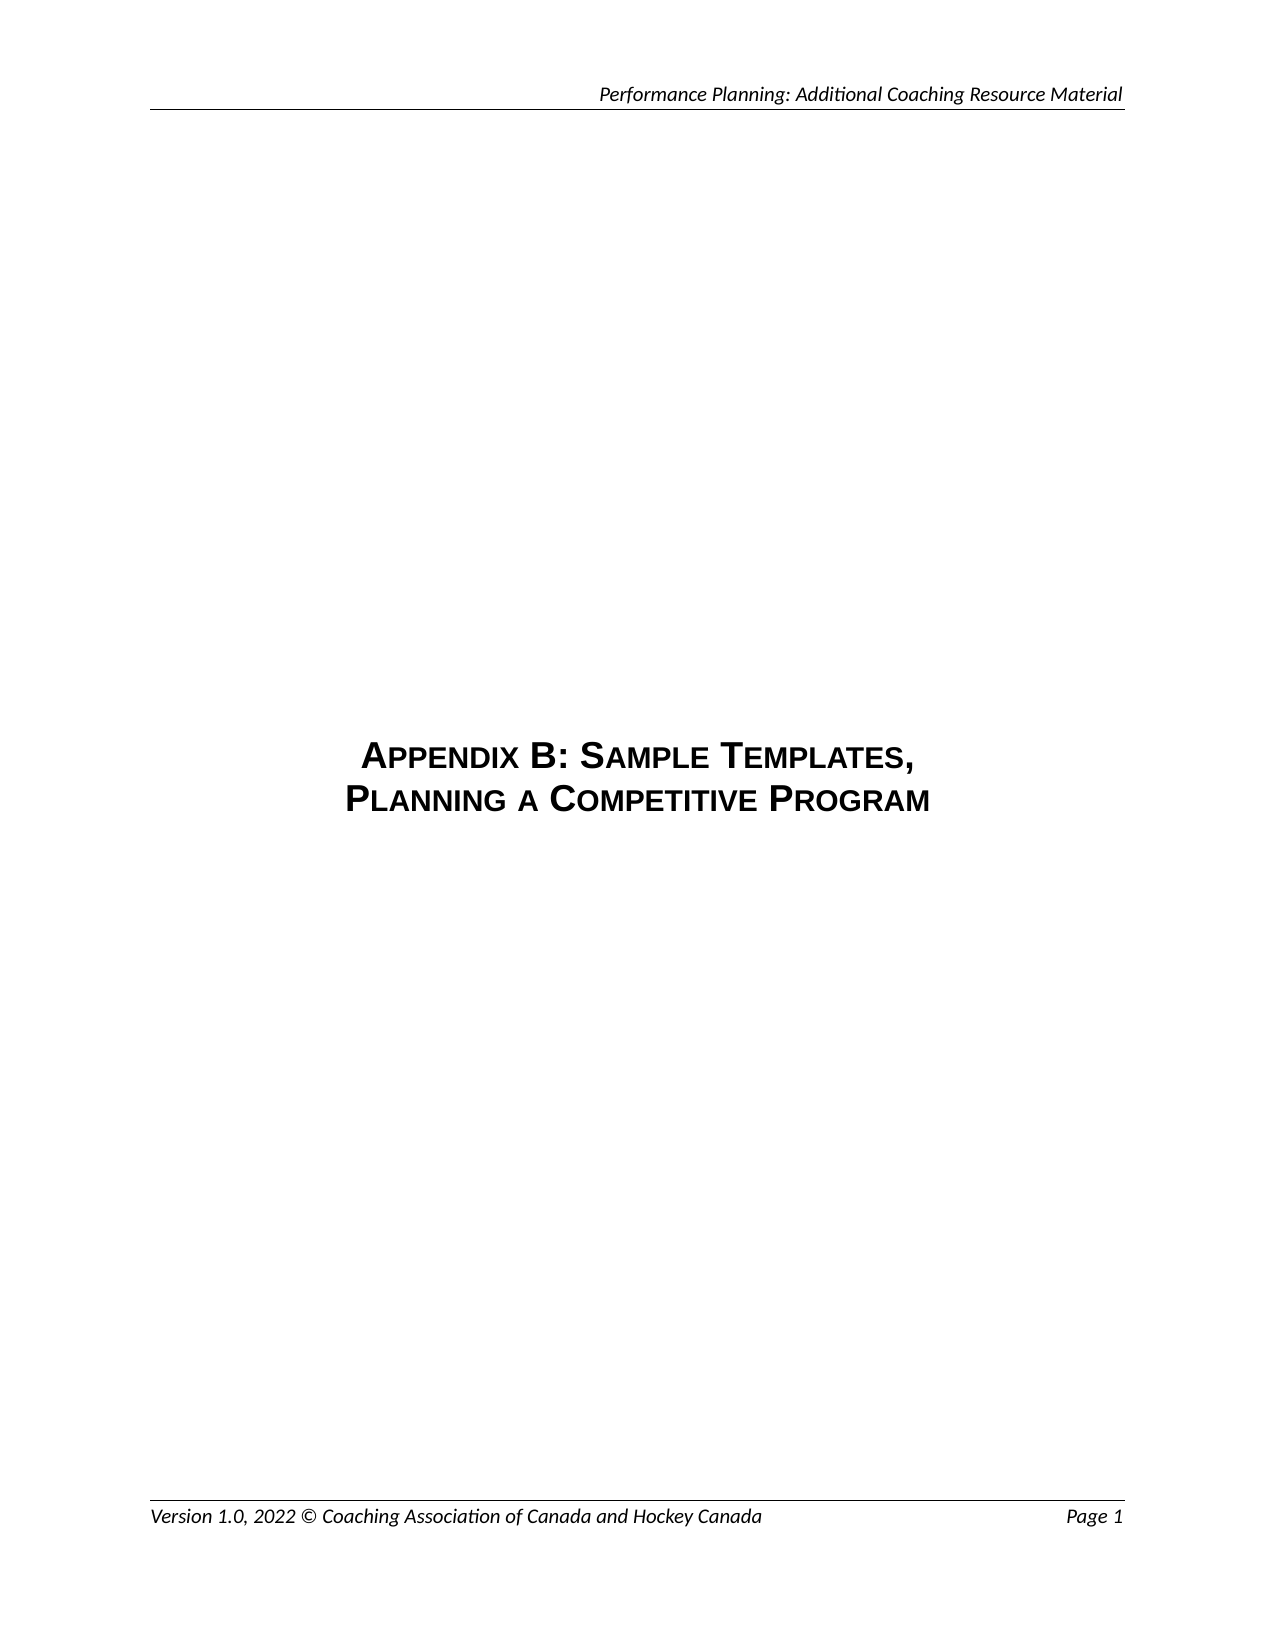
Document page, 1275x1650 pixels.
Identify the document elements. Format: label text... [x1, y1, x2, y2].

subtitle Appendix B: Sample Templates, Planning a Competitive Program [150, 733, 1125, 819]
